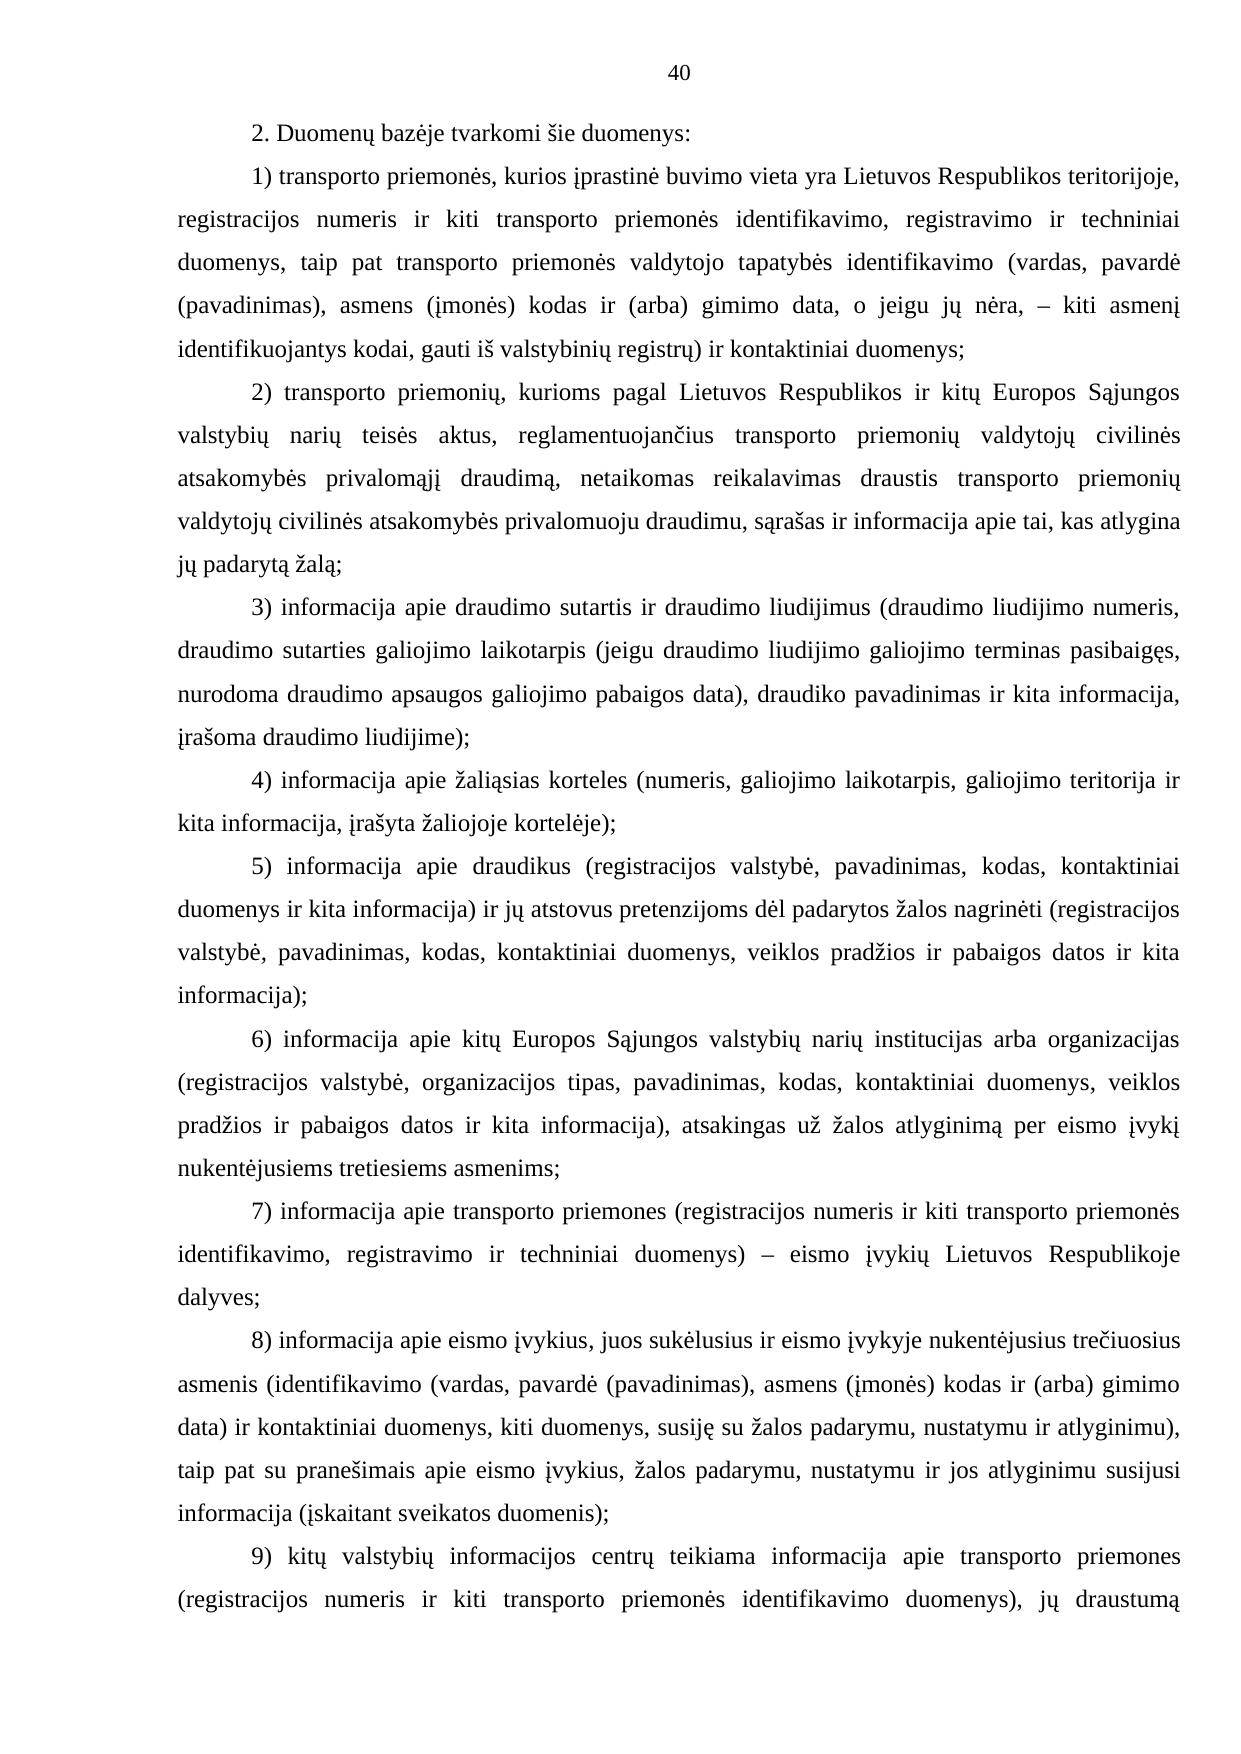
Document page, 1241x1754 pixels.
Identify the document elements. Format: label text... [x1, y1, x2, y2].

text 1) transporto priemonės, kurios įprastinė buvimo vieta yra Lietuvos Respublikos teritorijoje, registracijos numeris ir kiti transporto priemonės identifikavimo, registravimo ir techniniai duomenys, taip pat transporto priemonės valdytojo tapatybės identifikavimo (vardas, pavardė (pavadinimas), asmens (įmonės) kodas ir (arba) gimimo data, o jeigu jų nėra, – kiti asmenį identifikuojantys kodai, gauti iš valstybinių registrų) ir kontaktiniai duomenys; [177, 161, 1181, 362]
text 7) informacija apie transporto priemones (registracijos numeris ir kiti transporto priemonės identifikavimo, registravimo ir techniniai duomenys) – eismo įvykių Lietuvos Respublikoje dalyves; [177, 1196, 1181, 1311]
text 6) informacija apie kitų Europos Sąjungos valstybių narių institucijas arba organizacijas (registracijos valstybė, organizacijos tipas, pavadinimas, kodas, kontaktiniai duomenys, veiklos pradžios ir pabaigos datos ir kita informacija), atsakingas už žalos atlyginimą per eismo įvykį nukentėjusiems tretiesiems asmenims; [177, 1024, 1181, 1182]
text 2. Duomenų bazėje tvarkomi šie duomenys: [177, 118, 1181, 147]
text 3) informacija apie draudimo sutartis ir draudimo liudijimus (draudimo liudijimo numeris, draudimo sutarties galiojimo laikotarpis (jeigu draudimo liudijimo galiojimo terminas pasibaigęs, nurodoma draudimo apsaugos galiojimo pabaigos data), draudiko pavadinimas ir kita informacija, įrašoma draudimo liudijime); [177, 592, 1181, 751]
text 8) informacija apie eismo įvykius, juos sukėlusius ir eismo įvykyje nukentėjusius trečiuosius asmenis (identifikavimo (vardas, pavardė (pavadinimas), asmens (įmonės) kodas ir (arba) gimimo data) ir kontaktiniai duomenys, kiti duomenys, susiję su žalos padarymu, nustatymu ir atlyginimu), taip pat su pranešimais apie eismo įvykius, žalos padarymu, nustatymu ir jos atlyginimu susijusi informacija (įskaitant sveikatos duomenis); [177, 1326, 1181, 1527]
text 4) informacija apie žaliąsias korteles (numeris, galiojimo laikotarpis, galiojimo teritorija ir kita informacija, įrašyta žaliojoje kortelėje); [177, 765, 1181, 837]
text 9) kitų valstybių informacijos centrų teikiama informacija apie transporto priemones (registracijos numeris ir kiti transporto priemonės identifikavimo duomenys), jų draustumą [177, 1541, 1181, 1613]
text 2) transporto priemonių, kurioms pagal Lietuvos Respublikos ir kitų Europos Sąjungos valstybių narių teisės aktus, reglamentuojančius transporto priemonių valdytojų civilinės atsakomybės privalomąjį draudimą, netaikomas reikalavimas draustis transporto priemonių valdytojų civilinės atsakomybės privalomuoju draudimu, sąrašas ir informacija apie tai, kas atlygina jų padarytą žalą; [177, 377, 1181, 578]
text 5) informacija apie draudikus (registracijos valstybė, pavadinimas, kodas, kontaktiniai duomenys ir kita informacija) ir jų atstovus pretenzijoms dėl padarytos žalos nagrinėti (registracijos valstybė, pavadinimas, kodas, kontaktiniai duomenys, veiklos pradžios ir pabaigos datos ir kita informacija); [177, 851, 1181, 1009]
